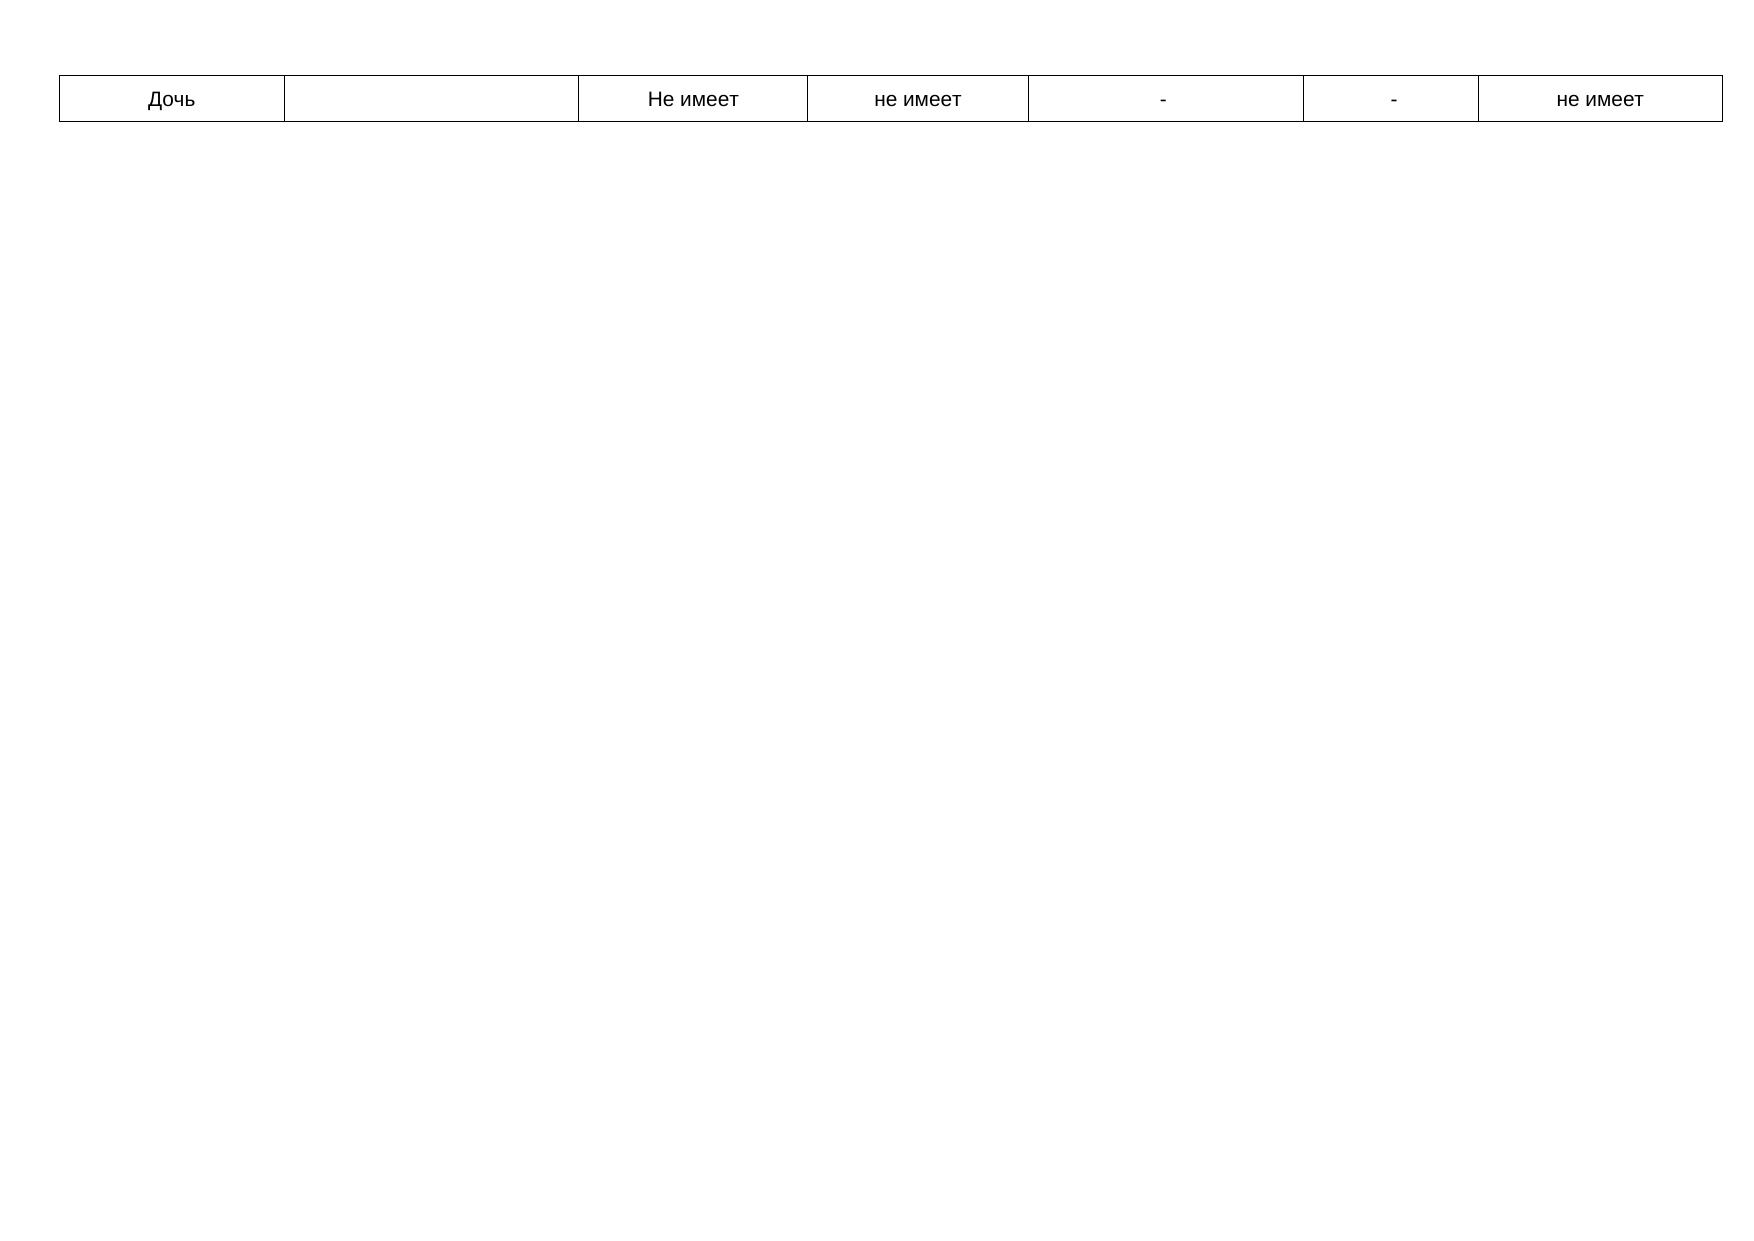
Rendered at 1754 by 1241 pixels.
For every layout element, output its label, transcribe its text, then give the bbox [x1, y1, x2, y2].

table_cell не имеет [808, 76, 1028, 121]
table_cell - [1304, 76, 1478, 121]
table_cell Дочь [60, 76, 284, 121]
table_cell не имеет [1479, 76, 1722, 121]
table_cell [285, 76, 578, 121]
table_cell - [1029, 76, 1303, 121]
table_cell Не имеет [579, 76, 807, 121]
